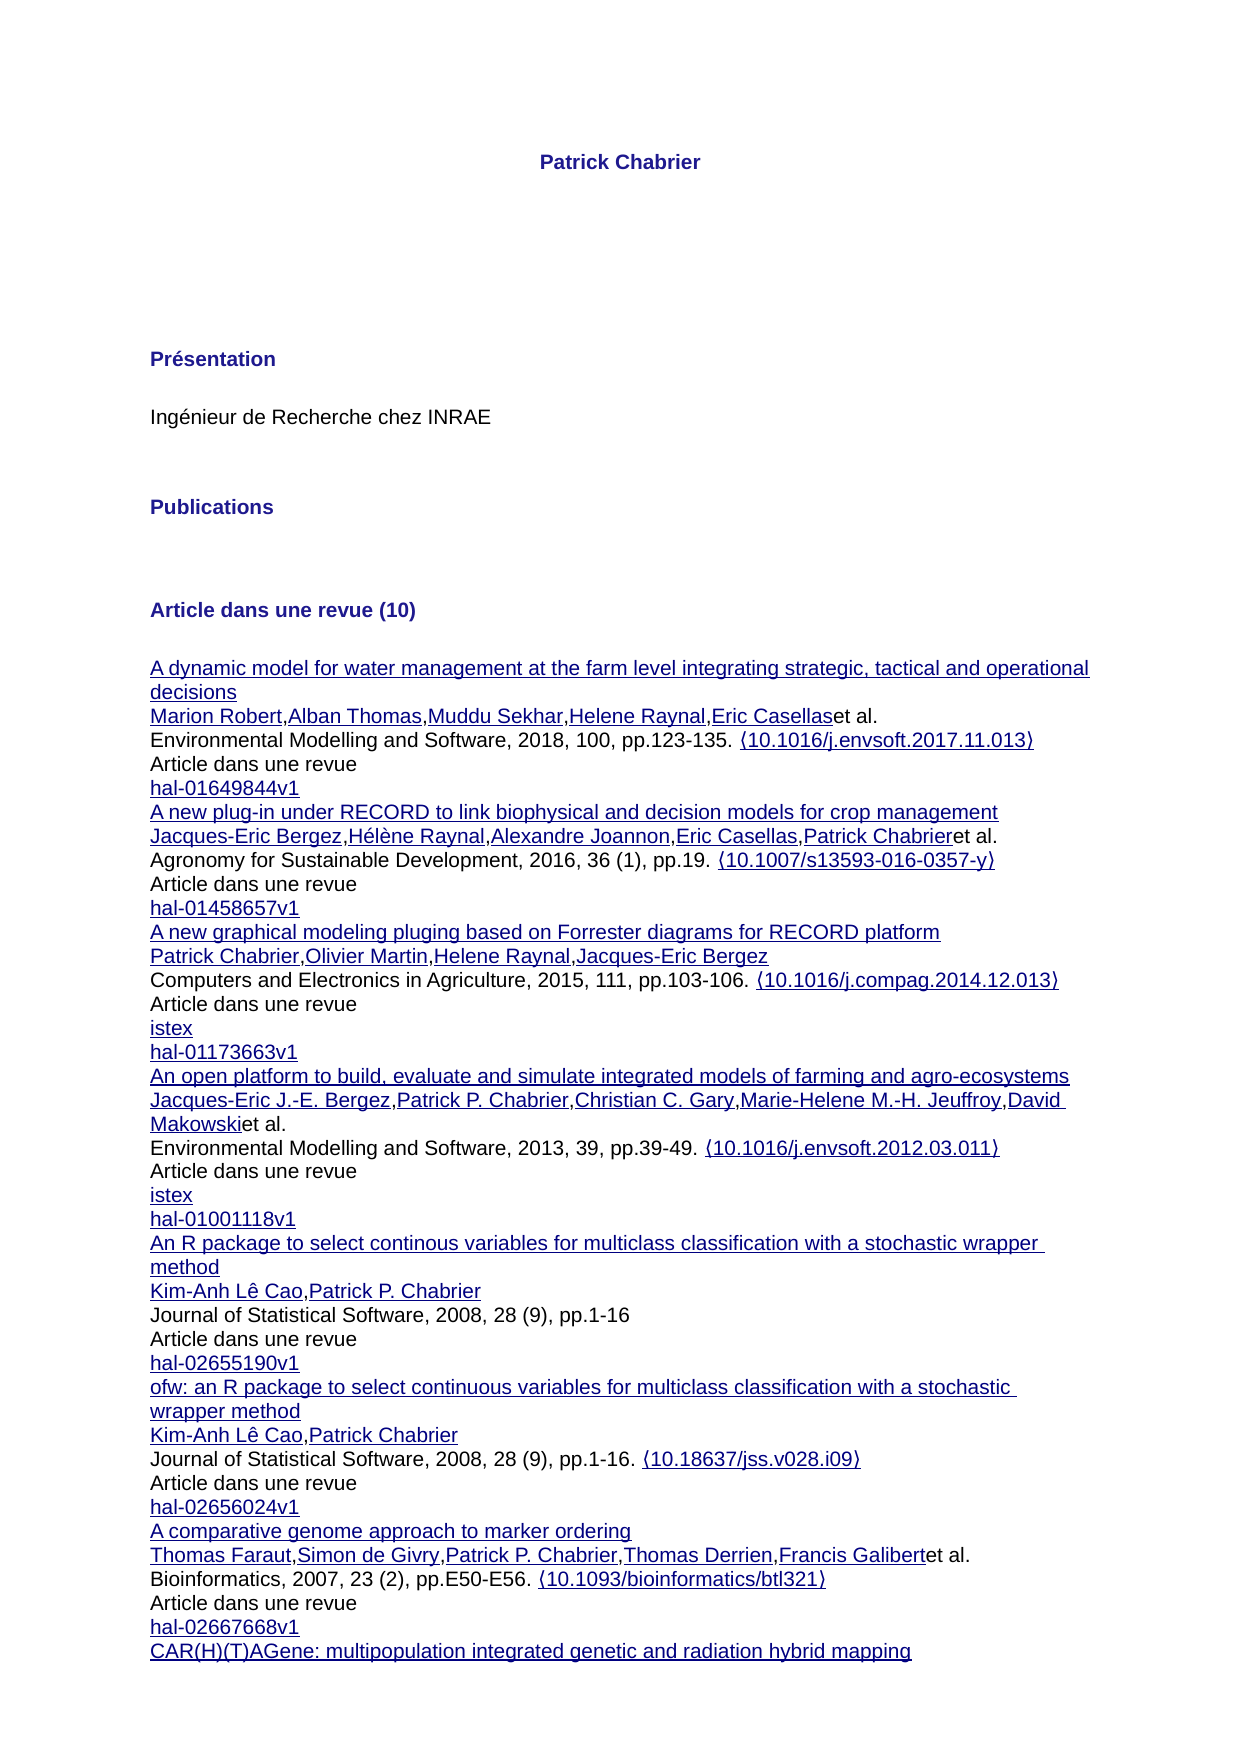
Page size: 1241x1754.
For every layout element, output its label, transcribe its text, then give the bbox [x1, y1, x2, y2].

subtitle Article dans une revue (10) [150, 598, 1090, 622]
table_cell An open platform to build, evaluate and simulate integrated models of farming and agro-ecosystems Jacques-Eric J.-E. Bergez,Patrick P. Chabrier,Christian C. Gary,Marie-Helene M.-H. Jeuffroy,David Makowskiet al. Environmental Modelling and Software, 2013, 39, pp.39-49. ⟨10.1016/j.envsoft.2012.03.011⟩ Article dans une revue istex hal-01001118v1 [150, 1064, 1090, 1231]
table_header decisions Marion Robert,Alban Thomas,Muddu Sekhar,Helene Raynal,Eric Casellaset al. Environmental Modelling and Software, 2018, 100, pp.123-135. ⟨10.1016/j.envsoft.2017.11.013⟩ Article dans une revue hal-01649844v1 [150, 678, 1090, 800]
subtitle Publications [150, 495, 1090, 519]
subtitle Présentation [150, 347, 1090, 371]
table_header A dynamic model for water management at the farm level integrating strategic, tactical and operational [150, 656, 1090, 677]
table_cell A comparative genome approach to marker ordering Thomas Faraut,Simon de Givry,Patrick P. Chabrier,Thomas Derrien,Francis Galibertet al. Bioinformatics, 2007, 23 (2), pp.E50-E56. ⟨10.1093/bioinformatics/btl321⟩ Article dans une revue hal-02667668v1 [150, 1519, 1090, 1638]
table_cell CAR(H)(T)AGene: multipopulation integrated genetic and radiation hybrid mapping [150, 1639, 1090, 1662]
text Ingénieur de Recherche chez INRAE [150, 405, 1090, 429]
subtitle Patrick Chabrier [150, 150, 1090, 174]
table_cell ofw: an R package to select continuous variables for multiclass classification with a stochastic wrapper method Kim-Anh Lê Cao,Patrick Chabrier Journal of Statistical Software, 2008, 28 (9), pp.1-16. ⟨10.18637/jss.v028.i09⟩ Article dans une revue hal-02656024v1 [150, 1375, 1090, 1519]
table_cell An R package to select continous variables for multiclass classification with a stochastic wrapper method Kim-Anh Lê Cao,Patrick P. Chabrier Journal of Statistical Software, 2008, 28 (9), pp.1-16 Article dans une revue hal-02655190v1 [150, 1231, 1090, 1375]
table_cell A new graphical modeling pluging based on Forrester diagrams for RECORD platform Patrick Chabrier,Olivier Martin,Helene Raynal,Jacques-Eric Bergez Computers and Electronics in Agriculture, 2015, 111, pp.103-106. ⟨10.1016/j.compag.2014.12.013⟩ Article dans une revue istex hal-01173663v1 [150, 920, 1090, 1063]
table_cell A new plug-in under RECORD to link biophysical and decision models for crop management Jacques-Eric Bergez,Hélène Raynal,Alexandre Joannon,Eric Casellas,Patrick Chabrieret al. Agronomy for Sustainable Development, 2016, 36 (1), pp.19. ⟨10.1007/s13593-016-0357-y⟩ Article dans une revue hal-01458657v1 [150, 800, 1090, 920]
